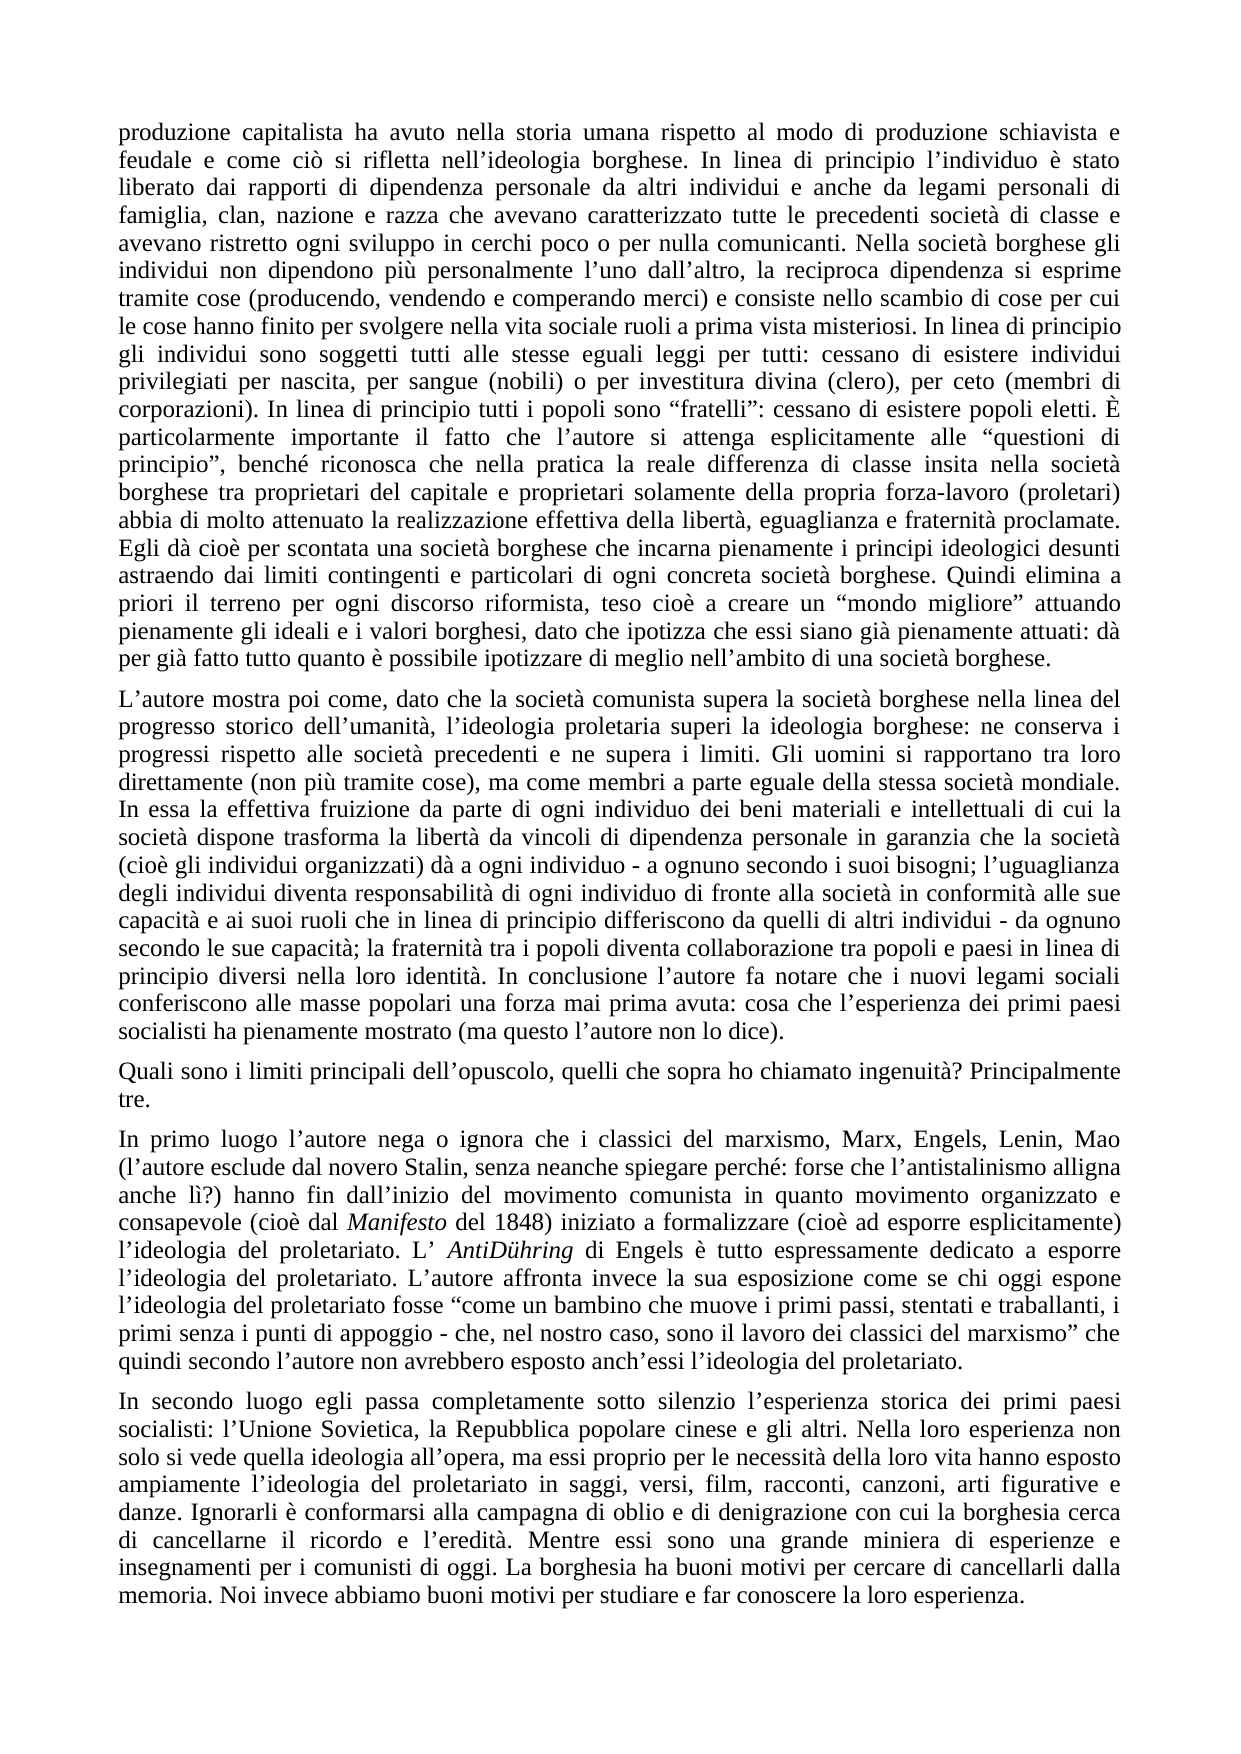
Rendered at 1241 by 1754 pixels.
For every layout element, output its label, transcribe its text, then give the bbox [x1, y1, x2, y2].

text In secondo luogo egli passa completamente sotto silenzio l’esperienza storica dei primi paesi socialisti: l’Unione Sovietica, la Repubblica popolare cinese e gli altri. Nella loro esperienza non solo si vede quella ideologia all’opera, ma essi proprio per le necessità della loro vita hanno esposto ampiamente l’ideologia del proletariato in saggi, versi, film, racconti, canzoni, arti figurative e danze. Ignorarli è conformarsi alla campagna di oblio e di denigrazione con cui la borghesia cerca di cancellarne il ricordo e l’eredità. Mentre essi sono una grande miniera di esperienze e insegnamenti per i comunisti di oggi. La borghesia ha buoni motivi per cercare di cancellarli dalla memoria. Noi invece abbiamo buoni motivi per studiare e far conoscere la loro esperienza. [118, 1387, 1122, 1609]
text Quali sono i limiti principali dell’opuscolo, quelli che sopra ho chiamato ingenuità? Principalmente tre. [118, 1057, 1122, 1113]
text produzione capitalista ha avuto nella storia umana rispetto al modo di produzione schiavista e feudale e come ciò si rifletta nell’ideologia borghese. In linea di principio l’individuo è stato liberato dai rapporti di dipendenza personale da altri individui e anche da legami personali di famiglia, clan, nazione e razza che avevano caratterizzato tutte le precedenti società di classe e avevano ristretto ogni sviluppo in cerchi poco o per nulla comunicanti. Nella società borghese gli individui non dipendono più personalmente l’uno dall’altro, la reciproca dipendenza si esprime tramite cose (producendo, vendendo e comperando merci) e consiste nello scambio di cose per cui le cose hanno finito per svolgere nella vita sociale ruoli a prima vista misteriosi. In linea di principio gli individui sono soggetti tutti alle stesse eguali leggi per tutti: cessano di esistere individui privilegiati per nascita, per sangue (nobili) o per investitura divina (clero), per ceto (membri di corporazioni). In linea di principio tutti i popoli sono “fratelli”: cessano di esistere popoli eletti. È particolarmente importante il fatto che l’autore si attenga esplicitamente alle “questioni di principio”, benché riconosca che nella pratica la reale differenza di classe insita nella società borghese tra proprietari del capitale e proprietari solamente della propria forza-lavoro (proletari) abbia di molto attenuato la realizzazione effettiva della libertà, eguaglianza e fraternità proclamate. Egli dà cioè per scontata una società borghese che incarna pienamente i principi ideologici desunti astraendo dai limiti contingenti e particolari di ogni concreta società borghese. Quindi elimina a priori il terreno per ogni discorso riformista, teso cioè a creare un “mondo migliore” attuando pienamente gli ideali e i valori borghesi, dato che ipotizza che essi siano già pienamente attuati: dà per già fatto tutto quanto è possibile ipotizzare di meglio nell’ambito di una società borghese. [118, 118, 1122, 672]
text L’autore mostra poi come, dato che la società comunista supera la società borghese nella linea del progresso storico dell’umanità, l’ideologia proletaria superi la ideologia borghese: ne conserva i progressi rispetto alle società precedenti e ne supera i limiti. Gli uomini si rapportano tra loro direttamente (non più tramite cose), ma come membri a parte eguale della stessa società mondiale. In essa la effettiva fruizione da parte di ogni individuo dei beni materiali e intellettuali di cui la società dispone trasforma la libertà da vincoli di dipendenza personale in garanzia che la società (cioè gli individui organizzati) dà a ogni individuo - a ognuno secondo i suoi bisogni; l’uguaglianza degli individui diventa responsabilità di ogni individuo di fronte alla società in conformità alle sue capacità e ai suoi ruoli che in linea di principio differiscono da quelli di altri individui - da ognuno secondo le sue capacità; la fraternità tra i popoli diventa collaborazione tra popoli e paesi in linea di principio diversi nella loro identità. In conclusione l’autore fa notare che i nuovi legami sociali conferiscono alle masse popolari una forza mai prima avuta: cosa che l’esperienza dei primi paesi socialisti ha pienamente mostrato (ma questo l’autore non lo dice). [118, 685, 1122, 1045]
text In primo luogo l’autore nega o ignora che i classici del marxismo, Marx, Engels, Lenin, Mao (l’autore esclude dal novero Stalin, senza neanche spiegare perché: forse che l’antistalinismo alligna anche lì?) hanno fin dall’inizio del movimento comunista in quanto movimento organizzato e consapevole (cioè dal Manifesto del 1848) iniziato a formalizzare (cioè ad esporre esplicitamente) l’ideologia del proletariato. L’ AntiDühring di Engels è tutto espressamente dedicato a esporre l’ideologia del proletariato. L’autore affronta invece la sua esposizione come se chi oggi espone l’ideologia del proletariato fosse “come un bambino che muove i primi passi, stentati e traballanti, i primi senza i punti di appoggio - che, nel nostro caso, sono il lavoro dei classici del marxismo” che quindi secondo l’autore non avrebbero esposto anch’essi l’ideologia del proletariato. [118, 1125, 1122, 1375]
